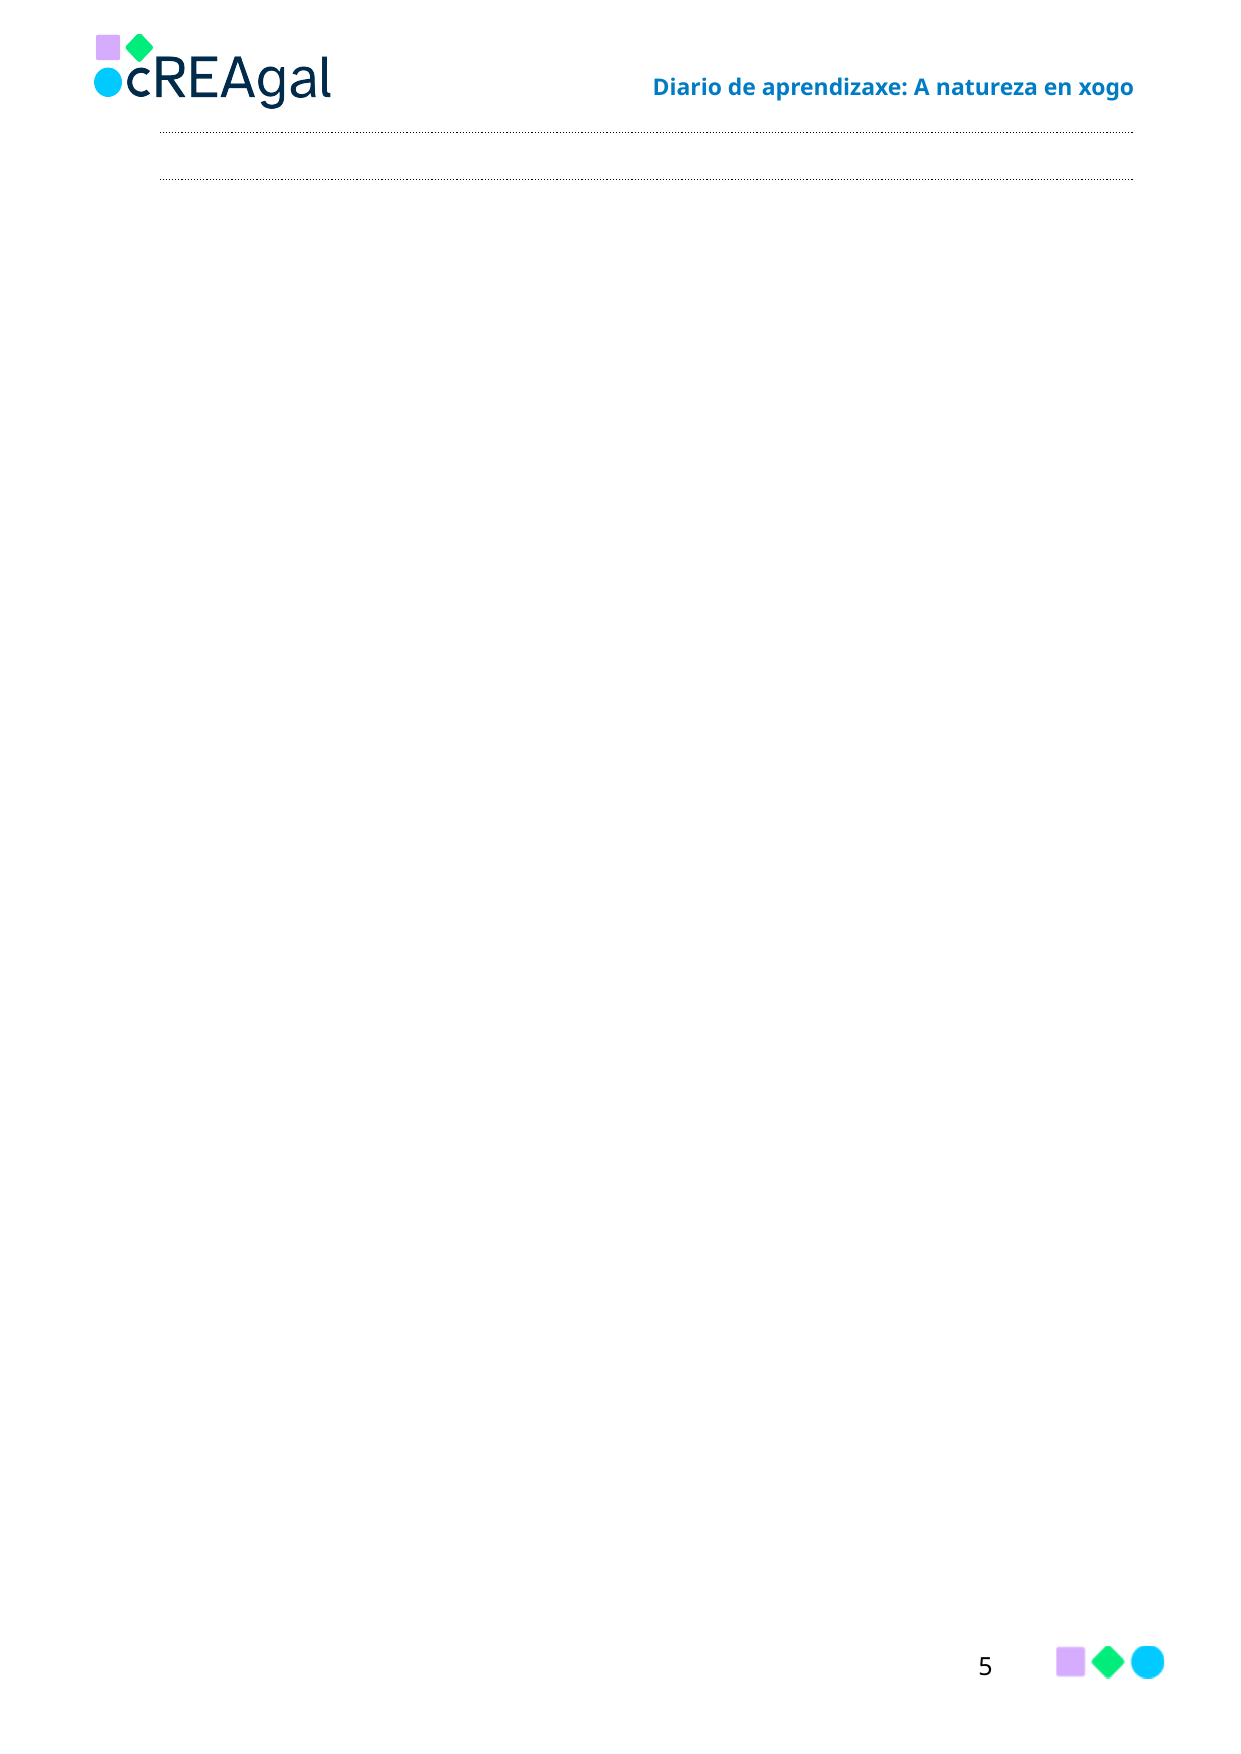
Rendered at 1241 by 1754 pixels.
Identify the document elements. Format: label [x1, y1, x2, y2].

table_cell [160, 132, 1134, 179]
picture [1156, 1646, 1165, 1659]
picture [94, 34, 331, 109]
picture [1056, 1646, 1145, 1679]
picture [1151, 1664, 1165, 1679]
